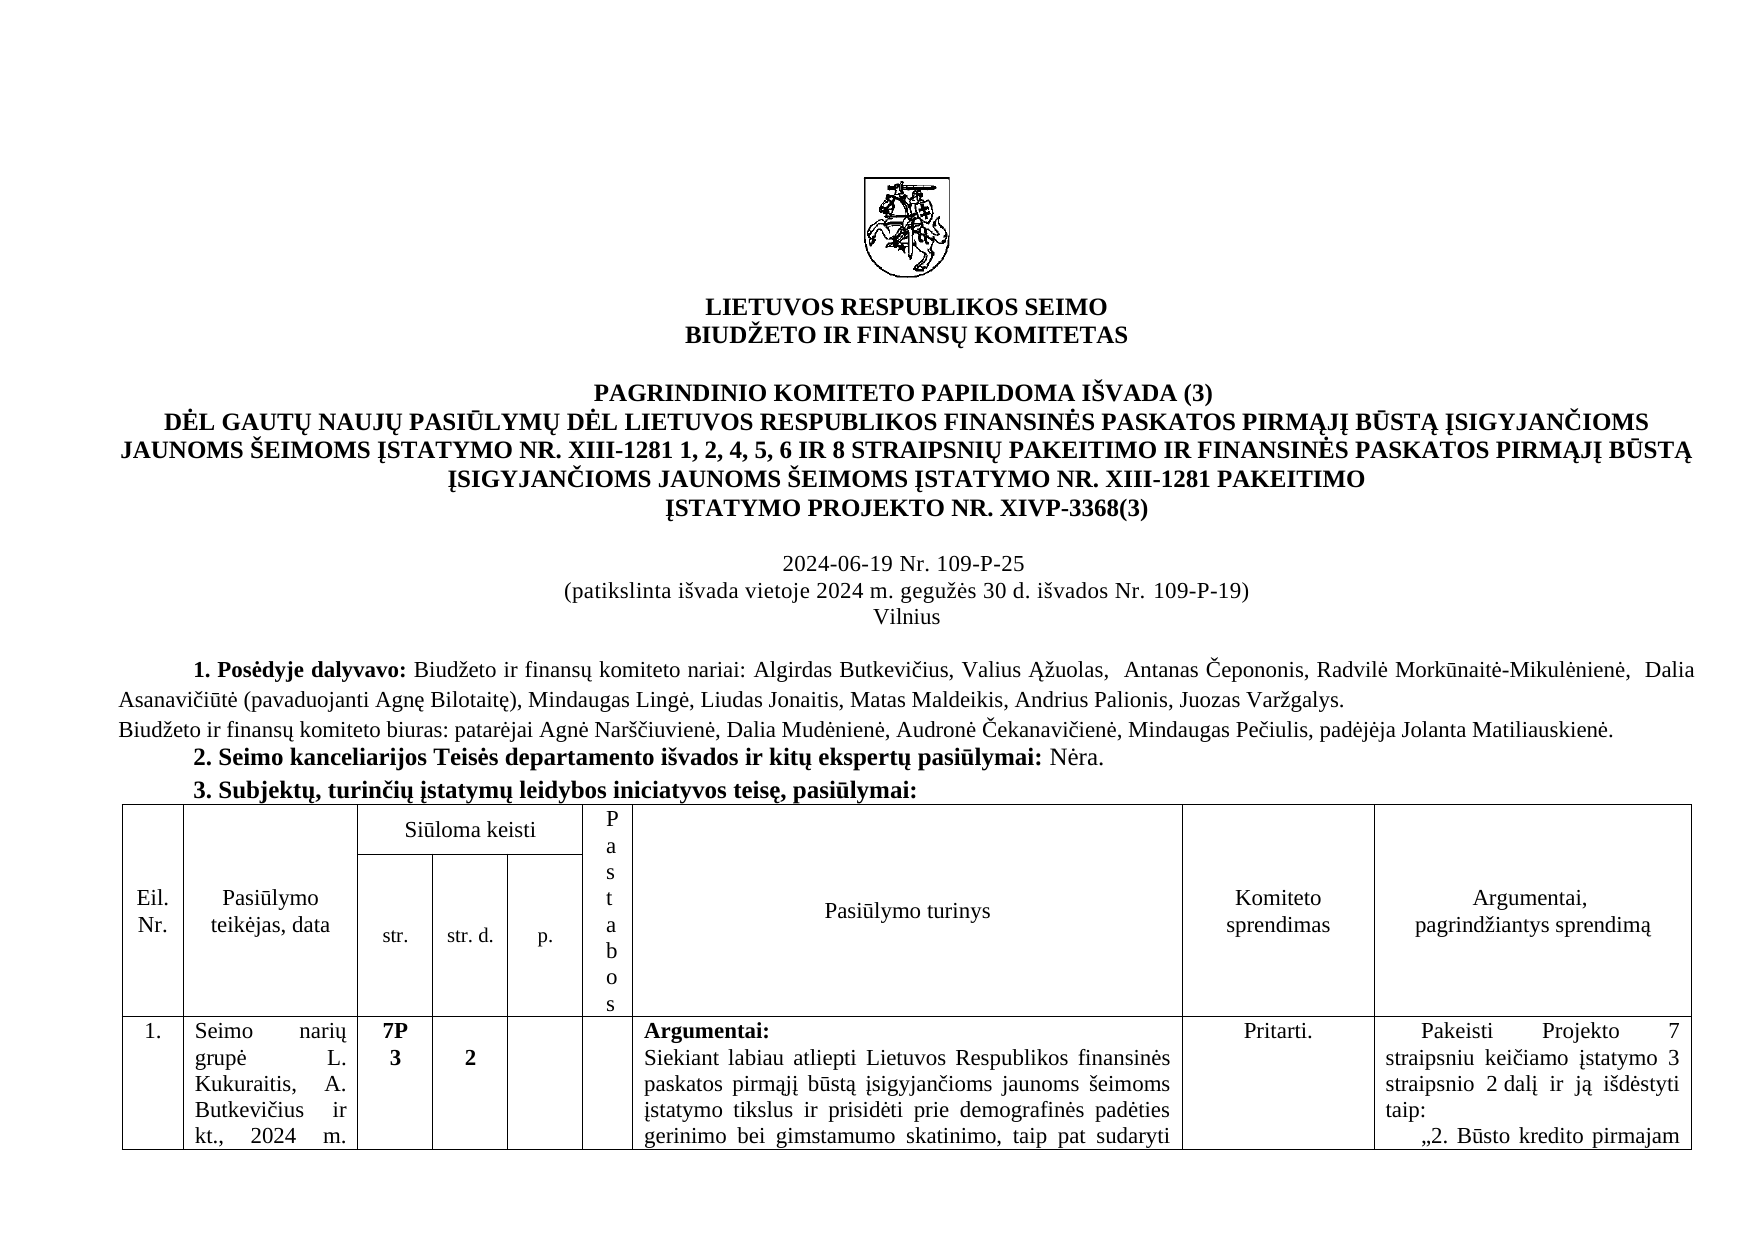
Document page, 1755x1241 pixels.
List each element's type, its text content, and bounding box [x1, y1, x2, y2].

text LIETUVOS RESPUBLIKOS SEIMO [118, 292, 1695, 320]
table_header Argumentai, pagrindžiantys sprendimą [1375, 805, 1691, 1016]
table_cell p. [508, 855, 582, 1016]
text ĮSTATYMO PROJEKTO NR. XIVP-3368(3) [118, 493, 1695, 522]
table_header Pasiūlymo turinys [633, 805, 1182, 1016]
table_cell str. d. [433, 855, 507, 1016]
text PAGRINDINIO KOMITETO PAPILDOMA IŠVADA (3) [118, 378, 1695, 407]
table_header Siūloma keisti [358, 805, 582, 853]
table_header Pastabos [583, 805, 632, 1016]
table_cell Argumentai: Siekiant labiau atliepti Lietuvos Respublikos finansinės paskatos pirmąjį būstą įsigyjančioms jaunoms šeimoms įstatymo tikslus ir prisidėti prie demografinės padėties gerinimo bei gimstamumo skatinimo, taip pat sudaryti [633, 1017, 1182, 1149]
text Biudžeto ir finansų komiteto biuras: patarėjai Agnė Narščiuvienė, Dalia Mudėnienė, Audronė Čekanavičienė, Mindaugas Pečiulis, padėjėja Jolanta Matiliauskienė. [118, 716, 1695, 742]
text 1. Posėdyje dalyvavo: Biudžeto ir finansų komiteto nariai: Algirdas Butkevičius, Valius Ąžuolas, Antanas Čepononis, Radvilė Morkūnaitė-Mikulėnienė, Dalia Asanavičiūtė (pavaduojanti Agnę Bilotaitę), Mindaugas Lingė, Liudas Jonaitis, Matas Maldeikis, Andrius Palionis, Juozas Varžgalys. [118, 656, 1695, 712]
text 2. Seimo kanceliarijos Teisės departamento išvados ir kitų ekspertų pasiūlymai: Nėra. [118, 742, 1695, 771]
text 2024-06-19 Nr. 109-P-25 [118, 550, 1695, 577]
text (patikslinta išvada vietoje 2024 m. gegužės 30 d. išvados Nr. 109-P-19) [118, 577, 1695, 603]
table_cell [583, 1017, 632, 1149]
table_cell 2 [433, 1017, 507, 1149]
table_cell str. [358, 855, 432, 1016]
table_header Komiteto sprendimas [1183, 805, 1374, 1016]
text Vilnius [118, 603, 1695, 629]
text 3. Subjektų, turinčių įstatymų leidybos iniciatyvos teisę, pasiūlymai: [118, 776, 1695, 804]
table_header Pasiūlymo teikėjas, data [184, 805, 357, 1016]
table_cell 7P 3 [358, 1017, 432, 1149]
table_cell [508, 1017, 582, 1149]
text DĖL GAUTŲ NAUJŲ PASIŪLYMŲ DĖL LIETUVOS RESPUBLIKOS FINANSINĖS PASKATOS PIRMĄJĮ BŪSTĄ ĮSIGYJANČIOMS JAUNOMS ŠEIMOMS ĮSTATYMO NR. XIII-1281 1, 2, 4, 5, 6 IR 8 STRAIPSNIŲ PAKEITIMO IR FINANSINĖS PASKATOS PIRMĄJĮ BŪSTĄ ĮSIGYJANČIOMS JAUNOMS ŠEIMOMS ĮSTATYMO NR. XIII-1281 PAKEITIMO [118, 407, 1695, 493]
table_header Eil. Nr. [123, 805, 183, 1016]
table_cell Pritarti. [1183, 1017, 1374, 1149]
table_cell Pakeisti Projekto 7 straipsniu keičiamo įstatymo 3 straipsnio 2 dalį ir ją išdėstyti taip: „2. Būsto kredito pirmajam [1375, 1017, 1691, 1149]
table_cell 1. [123, 1017, 183, 1149]
table_cell Seimo narių grupė L. Kukuraitis, A. Butkevičius ir kt., 2024 m. [184, 1017, 357, 1149]
text BIUDŽETO IR FINANSŲ KOMITETAS [118, 320, 1695, 349]
